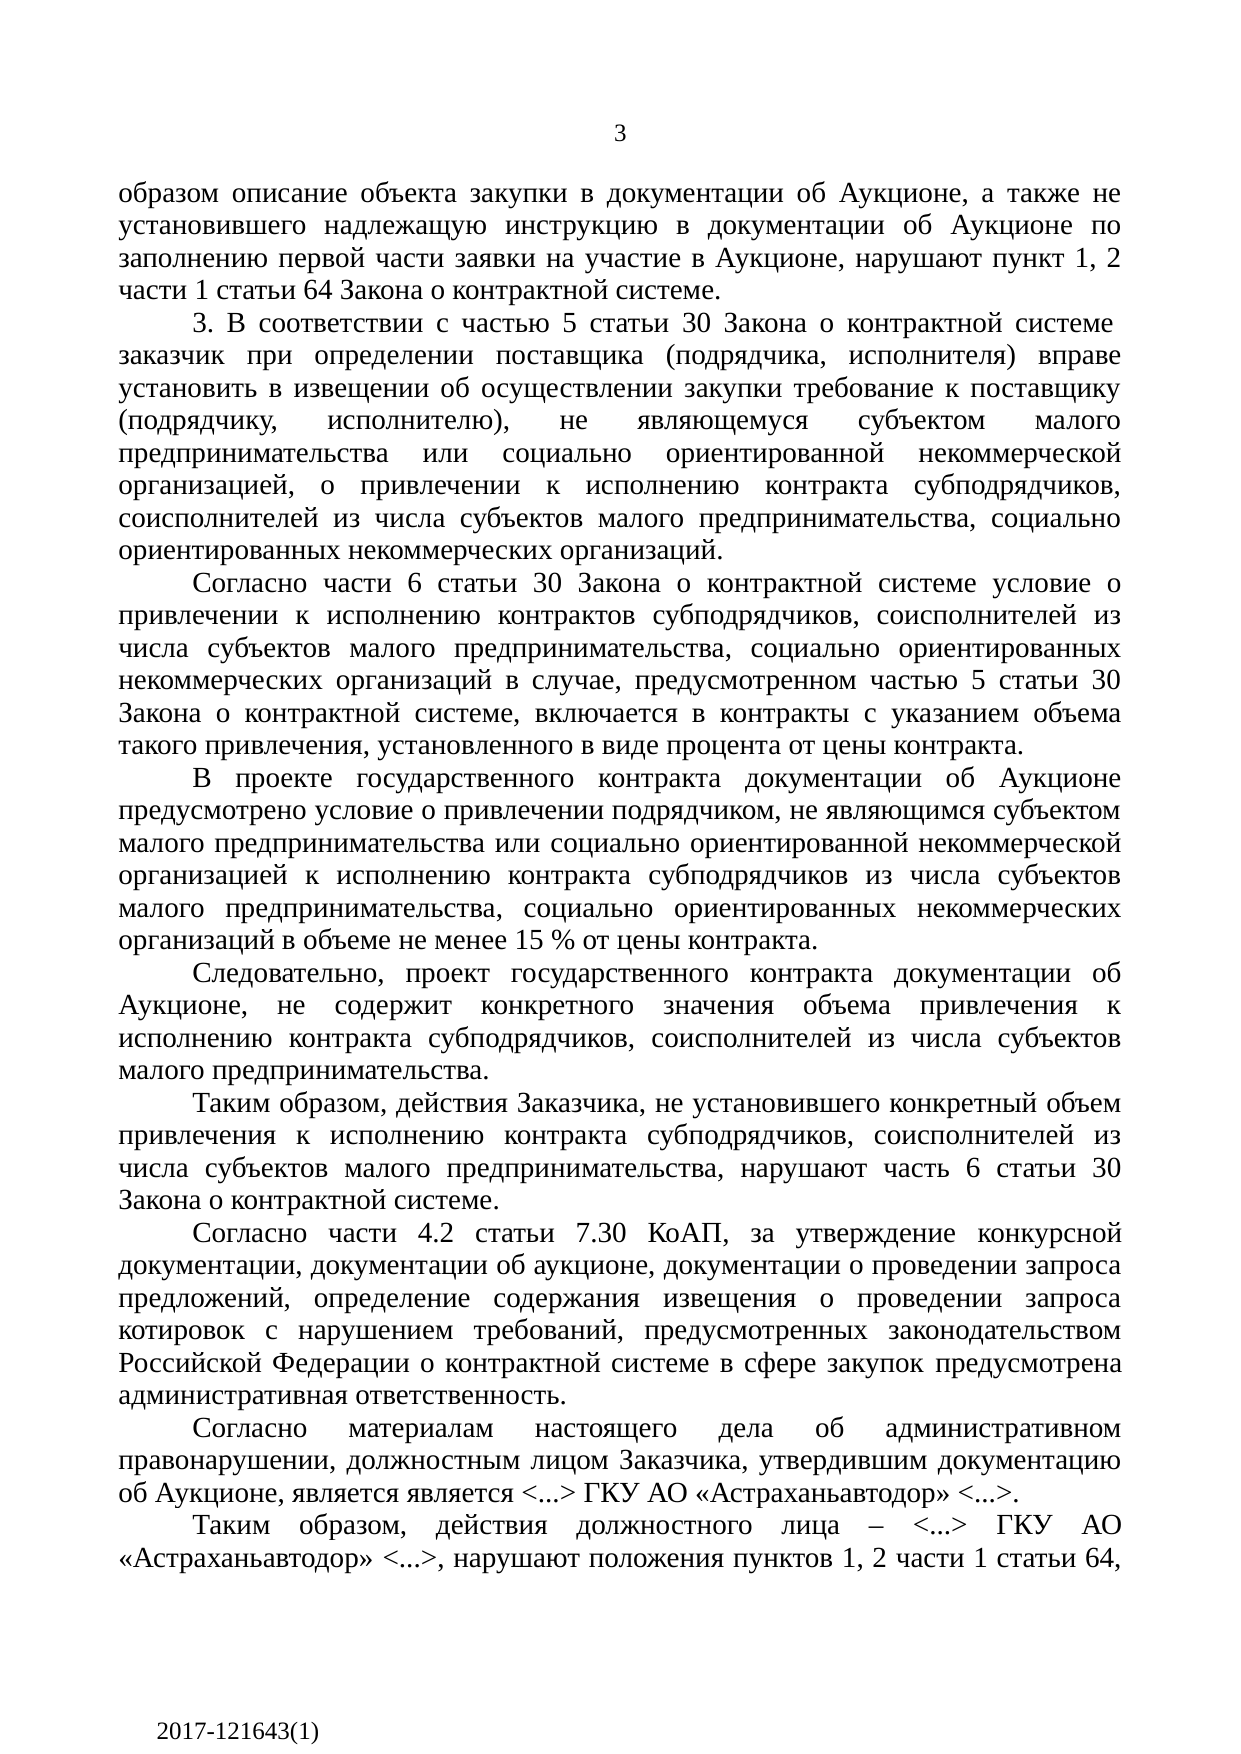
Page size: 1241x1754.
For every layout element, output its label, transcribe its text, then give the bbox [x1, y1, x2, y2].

text Таким образом, действия Заказчика, не установившего конкретный объем привлечения к исполнению контракта субподрядчиков, соисполнителей из числа субъектов малого предпринимательства, нарушают часть 6 статьи 30 Закона о контрактной системе. [118, 1086, 1122, 1216]
text Согласно материалам настоящего дела об административном правонарушении, должностным лицом Заказчика, утвердившим документацию об Аукционе, является является <...> ГКУ АО «Астраханьавтодор» <...>. [118, 1411, 1122, 1509]
text В проекте государственного контракта документации об Аукционе предусмотрено условие о привлечении подрядчиком, не являющимся субъектом малого предпринимательства или социально ориентированной некоммерческой организацией к исполнению контракта субподрядчиков из числа субъектов малого предпринимательства, социально ориентированных некоммерческих организаций в объеме не менее 15 % от цены контракта. [118, 761, 1122, 956]
text Согласно части 6 статьи 30 Закона о контрактной системе условие о привлечении к исполнению контрактов субподрядчиков, соисполнителей из числа субъектов малого предпринимательства, социально ориентированных некоммерческих организаций в случае, предусмотренном частью 5 статьи 30 Закона о контрактной системе, включается в контракты с указанием объема такого привлечения, установленного в виде процента от цены контракта. [118, 566, 1122, 761]
text образом описание объекта закупки в документации об Аукционе, а также не установившего надлежащую инструкцию в документации об Аукционе по заполнению первой части заявки на участие в Аукционе, нарушают пункт 1, 2 части 1 статьи 64 Закона о контрактной системе. [118, 176, 1122, 306]
text Таким образом, действия должностного лица – <...> ГКУ АО «Астраханьавтодор» <...>, нарушают положения пунктов 1, 2 части 1 статьи 64, [118, 1509, 1122, 1574]
text 3. В соответствии с частью 5 статьи 30 Закона о контрактной системе заказчик при определении поставщика (подрядчика, исполнителя) вправе установить в извещении об осуществлении закупки требование к поставщику (подрядчику, исполнителю), не являющемуся субъектом малого предпринимательства или социально ориентированной некоммерческой организацией, о привлечении к исполнению контракта субподрядчиков, соисполнителей из числа субъектов малого предпринимательства, социально ориентированных некоммерческих организаций. [118, 306, 1122, 566]
text Следовательно, проект государственного контракта документации об Аукционе, не содержит конкретного значения объема привлечения к исполнению контракта субподрядчиков, соисполнителей из числа субъектов малого предпринимательства. [118, 956, 1122, 1086]
text Согласно части 4.2 статьи 7.30 КоАП, за утверждение конкурсной документации, документации об аукционе, документации о проведении запроса предложений, определение содержания извещения о проведении запроса котировок с нарушением требований, предусмотренных законодательством Российской Федерации о контрактной системе в сфере закупок предусмотрена административная ответственность. [118, 1216, 1122, 1411]
